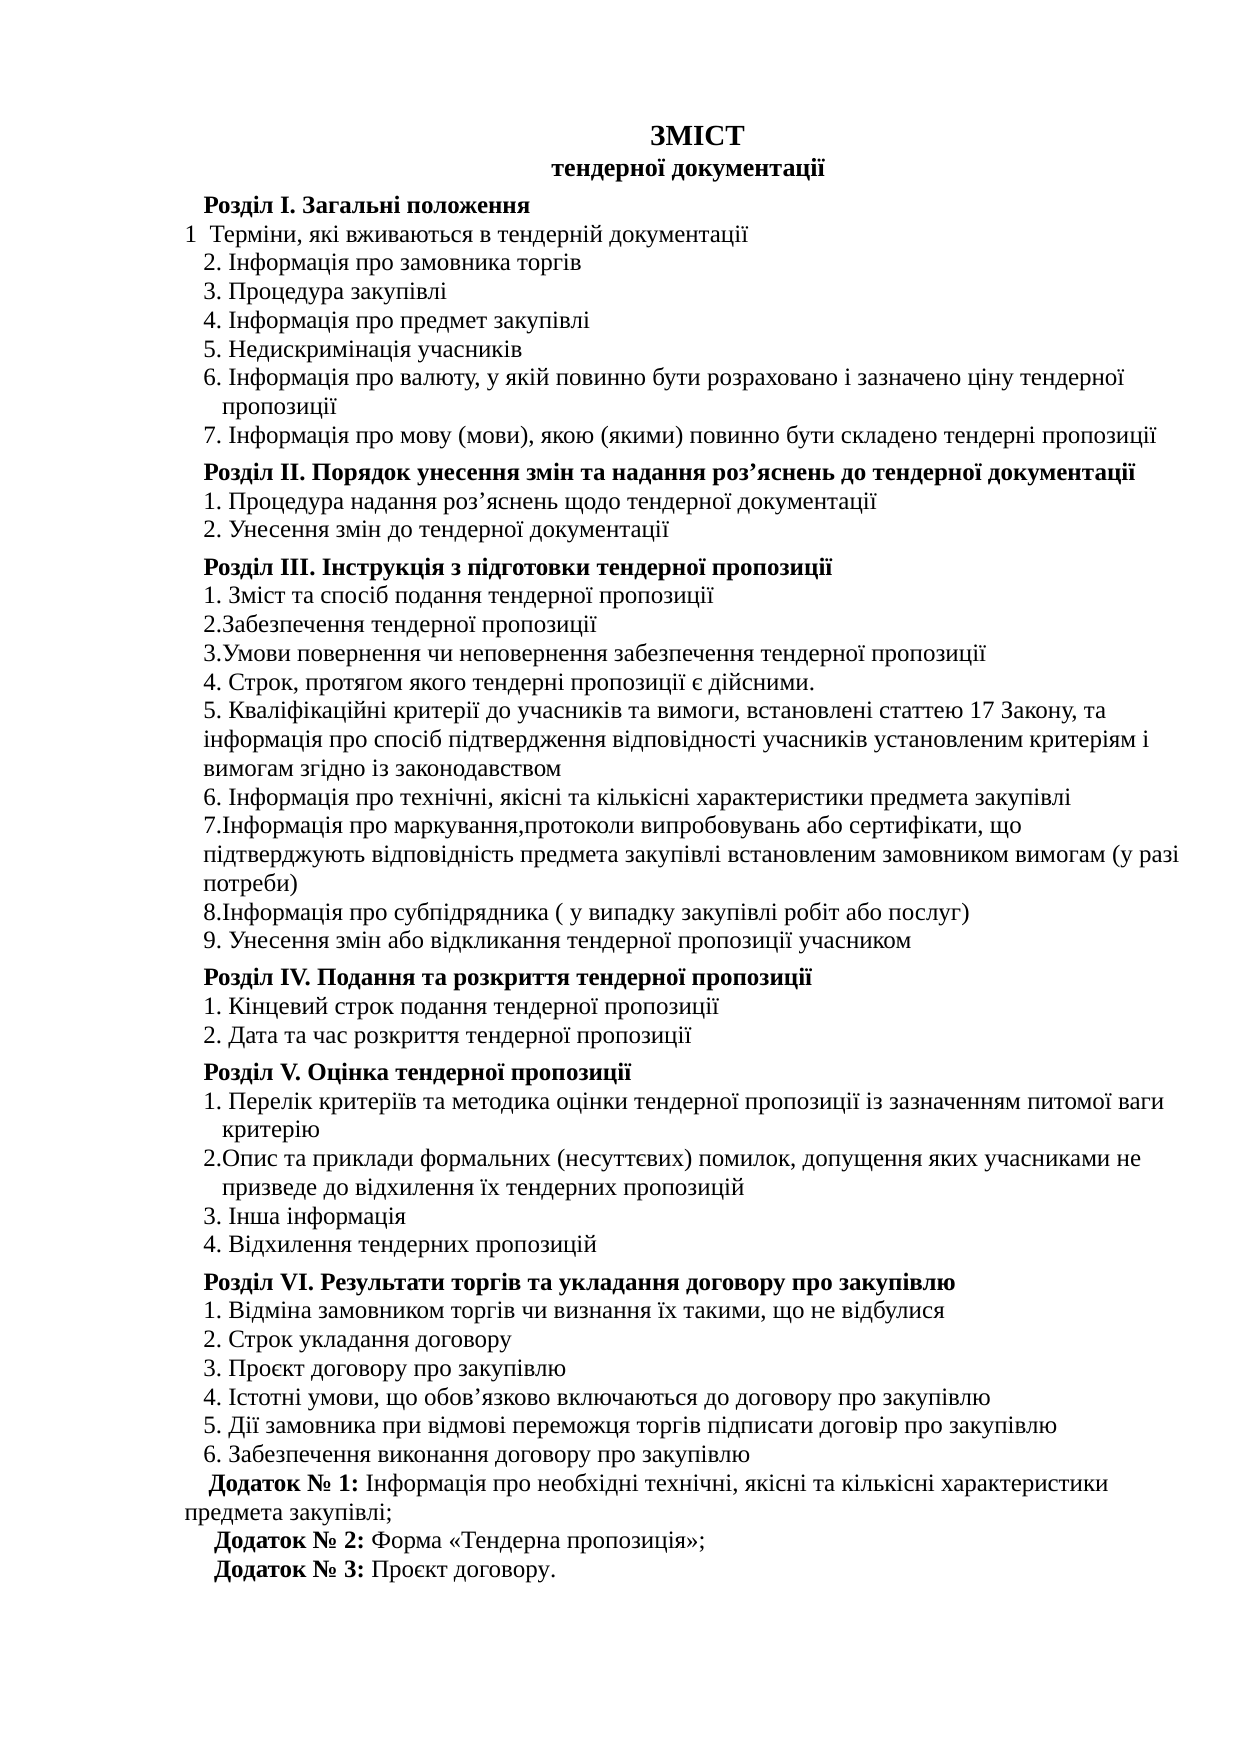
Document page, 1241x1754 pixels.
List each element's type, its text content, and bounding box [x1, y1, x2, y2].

text 2. Інформація про замовника торгів [203, 247, 1192, 276]
text 4. Строк, протягом якого тендерні пропозиції є дійсними. [203, 667, 1189, 695]
text Розділ IV. Подання та розкриття тендерної пропозиції [203, 962, 1189, 991]
text 8.Інформація про субпідрядника ( у випадку закупівлі робіт або послуг) [203, 897, 1189, 925]
text 2.Опис та приклади формальних (несуттєвих) помилок, допущення яких учасниками не призведе до відхилення їх тендерних пропозицій [203, 1143, 1189, 1201]
text Розділ І. Загальні положення [203, 190, 1191, 219]
text 5. Кваліфікаційні критерії до учасників та вимоги, встановлені статтею 17 Закону, та інформація про спосіб підтвердження відповідності учасників установленим критеріям і вимогам згідно із законодавством [203, 695, 1189, 782]
text 1. Перелік критеріїв та методика оцінки тендерної пропозиції із зазначенням питомої ваги критерію [203, 1086, 1189, 1143]
text 2. Дата та час розкриття тендерної пропозиції [203, 1020, 1189, 1049]
text 1. Зміст та спосіб подання тендерної пропозиції [203, 580, 1194, 609]
text 2.Забезпечення тендерної пропозиції [203, 609, 1194, 638]
text 3. Інша інформація [203, 1201, 1189, 1229]
text 3.Умови повернення чи неповернення забезпечення тендерної пропозиції [203, 638, 1194, 667]
text 3. Процедура закупівлі [203, 276, 1192, 305]
text 9. Унесення змін або відкликання тендерної пропозиції учасником [203, 925, 1189, 954]
text 7.Інформація про маркування,протоколи випробовувань або сертифікати, що підтверджують відповідність предмета закупівлі встановленим замовником вимогам (у разі потреби) [203, 810, 1189, 897]
text ЗМІСТ [203, 118, 1192, 152]
text 7. Інформація про мову (мови), якою (якими) повинно бути складено тендерні пропозиції [203, 420, 1192, 449]
text 1. Відміна замовником торгів чи визнання їх такими, що не відбулися [203, 1295, 1189, 1324]
text 4. Істотні умови, що обов’язково включаються до договору про закупівлю [203, 1382, 1189, 1410]
text Розділ V. Оцінка тендерної пропозиції [203, 1057, 1189, 1086]
text 4. Відхилення тендерних пропозицій [203, 1229, 1189, 1258]
text Додаток № 1: Інформація про необхідні технічні, якісні та кількісні характеристики предмета закупівлі; [184, 1468, 1189, 1525]
text Додаток № 2: Форма «Тендерна пропозиція»; [184, 1525, 1192, 1554]
text 1. Процедура надання роз’яснень щодо тендерної документації [203, 486, 1189, 514]
text 5. Дії замовника при відмові переможця торгів підписати договір про закупівлю [203, 1410, 1189, 1439]
text 1. Кінцевий строк подання тендерної пропозиції [203, 991, 1189, 1020]
text 6. Інформація про технічні, якісні та кількісні характеристики предмета закупівлі [203, 782, 1189, 810]
text 5. Недискримінація учасників [203, 334, 1192, 362]
text Розділ VI. Результати торгів та укладання договору про закупівлю [203, 1267, 1189, 1295]
text 3. Проєкт договору про закупівлю [203, 1353, 1189, 1382]
text Розділ ІІ. Порядок унесення змін та надання роз’яснень до тендерної документації [184, 457, 1191, 486]
text тендерної документації [184, 152, 1192, 182]
text 2. Строк укладання договору [203, 1324, 1189, 1353]
text 6. Забезпечення виконання договору про закупівлю [203, 1439, 1189, 1468]
list 1 Терміни, які вживаються в тендерній документації [184, 219, 1192, 247]
text 6. Інформація про валюту, у якій повинно бути розраховано і зазначено ціну тендерної пропозиції [203, 362, 1192, 420]
text Розділ ІІІ. Інструкція з підготовки тендерної пропозиції [203, 552, 1189, 580]
text 2. Унесення змін до тендерної документації [203, 514, 1189, 543]
text 4. Інформація про предмет закупівлі [203, 305, 1192, 334]
text Додаток № 3: Проєкт договору. [184, 1554, 1192, 1583]
